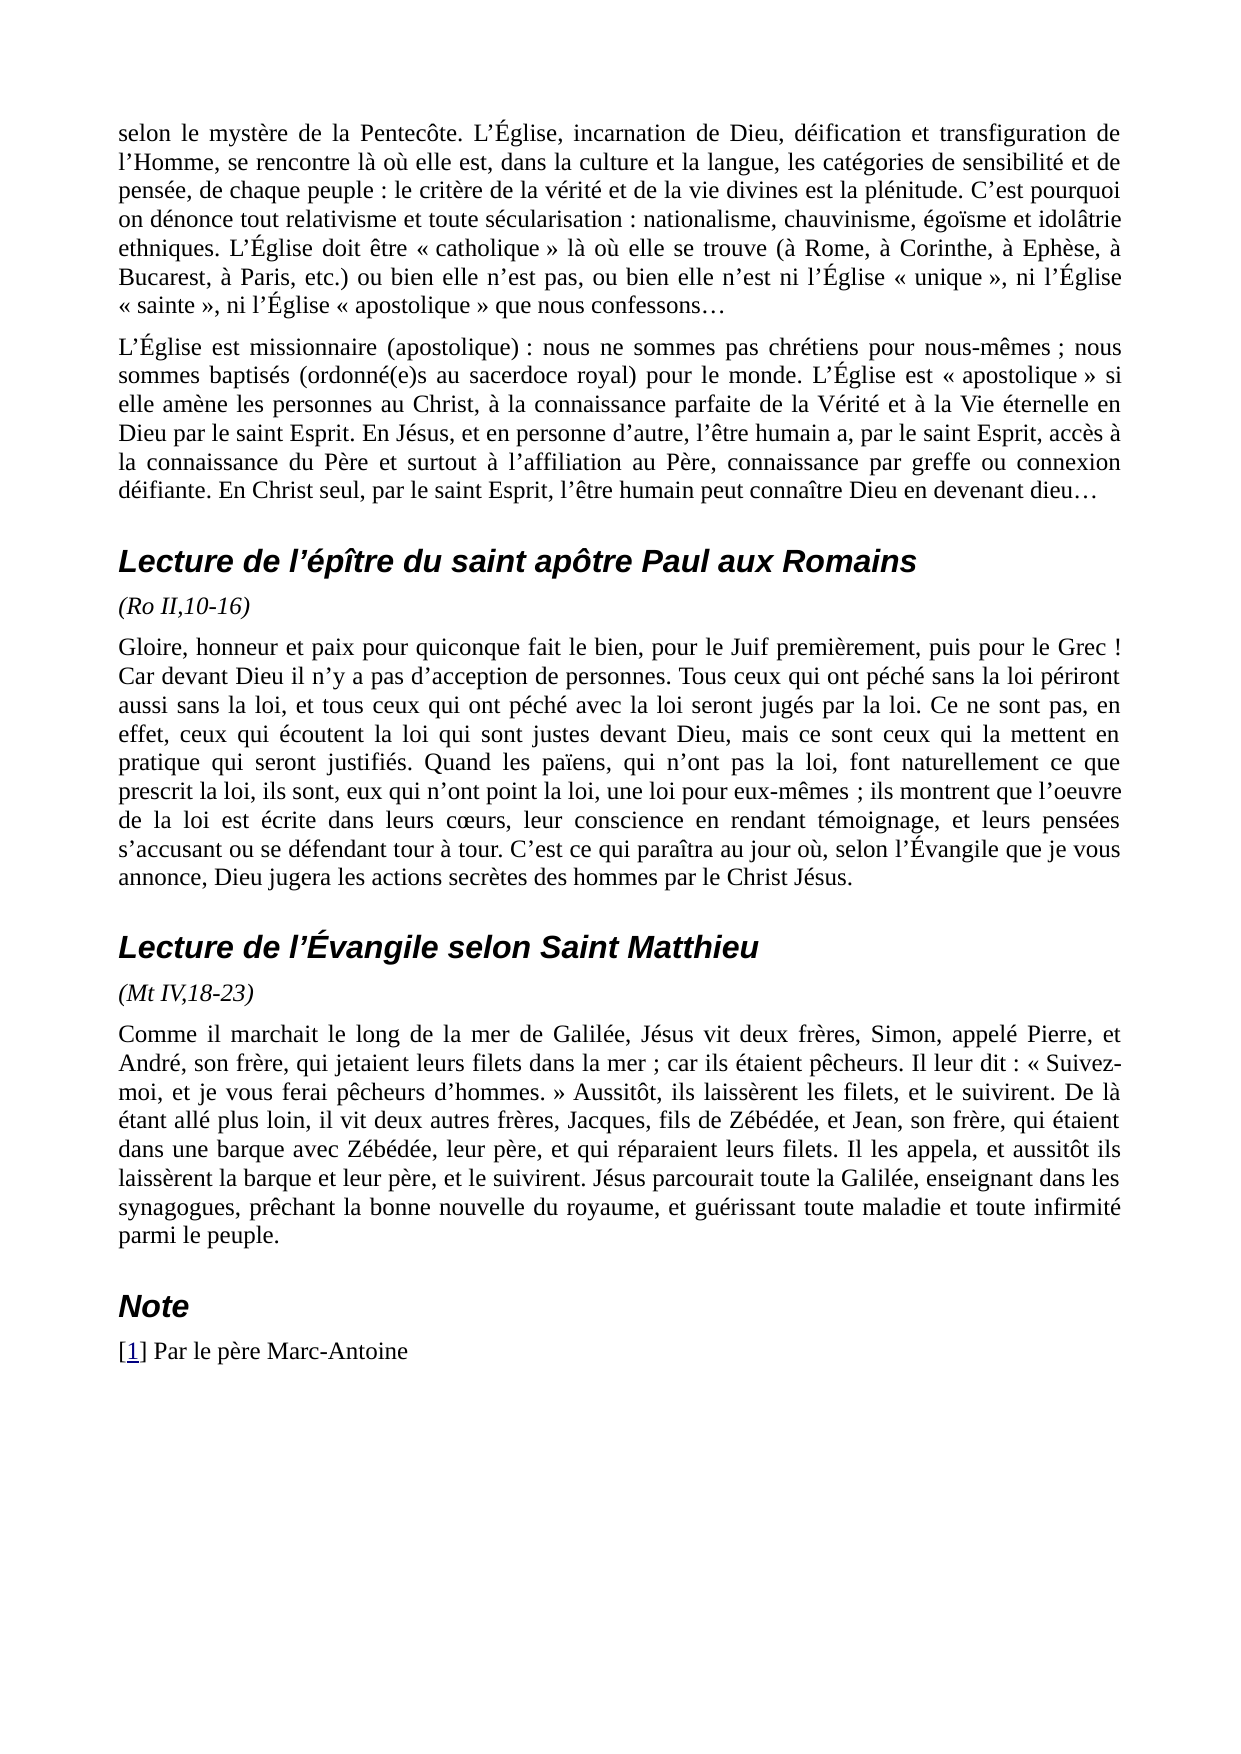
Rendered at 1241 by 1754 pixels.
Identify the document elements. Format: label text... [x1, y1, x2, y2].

text Gloire, honneur et paix pour quiconque fait le bien, pour le Juif premièrement, puis pour le Grec ! Car devant Dieu il n’y a pas d’acception de personnes. Tous ceux qui ont péché sans la loi périront aussi sans la loi, et tous ceux qui ont péché avec la loi seront jugés par la loi. Ce ne sont pas, en effet, ceux qui écoutent la loi qui sont justes devant Dieu, mais ce sont ceux qui la mettent en pratique qui seront justifiés. Quand les païens, qui n’ont pas la loi, font naturellement ce que prescrit la loi, ils sont, eux qui n’ont point la loi, une loi pour eux-mêmes ; ils montrent que l’oeuvre de la loi est écrite dans leurs cœurs, leur conscience en rendant témoignage, et leurs pensées s’accusant ou se défendant tour à tour. C’est ce qui paraîtra au jour où, selon l’Évangile que je vous annonce, Dieu jugera les actions secrètes des hommes par le Christ Jésus. [118, 632, 1122, 891]
text Comme il marchait le long de la mer de Galilée, Jésus vit deux frères, Simon, appelé Pierre, et André, son frère, qui jetaient leurs filets dans la mer ; car ils étaient pêcheurs. Il leur dit : « Suivez-moi, et je vous ferai pêcheurs d’hommes. » Aussitôt, ils laissèrent les filets, et le suivirent. De là étant allé plus loin, il vit deux autres frères, Jacques, fils de Zébédée, et Jean, son frère, qui étaient dans une barque avec Zébédée, leur père, et qui réparaient leurs filets. Il les appela, et aussitôt ils laissèrent la barque et leur père, et le suivirent. Jésus parcourait toute la Galilée, enseignant dans les synagogues, prêchant la bonne nouvelle du royaume, et guérissant toute maladie et toute infirmité parmi le peuple. [118, 1019, 1122, 1249]
subtitle Lecture de l’Évangile selon Saint Matthieu [118, 929, 1122, 966]
subtitle Note [118, 1287, 1122, 1324]
subtitle Lecture de l’épître du saint apôtre Paul aux Romains [118, 542, 1122, 579]
text L’Église est missionnaire (apostolique) : nous ne sommes pas chrétiens pour nous-mêmes ; nous sommes baptisés (ordonné(e)s au sacerdoce royal) pour le monde. L’Église est « apostolique » si elle amène les personnes au Christ, à la connaissance parfaite de la Vérité et à la Vie éternelle en Dieu par le saint Esprit. En Jésus, et en personne d’autre, l’être humain a, par le saint Esprit, accès à la connaissance du Père et surtout à l’affiliation au Père, connaissance par greffe ou connexion déifiante. En Christ seul, par le saint Esprit, l’être humain peut connaître Dieu en devenant dieu… [118, 332, 1122, 504]
text (Ro II,10-16) [118, 591, 1122, 620]
text selon le mystère de la Pentecôte. L’Église, incarnation de Dieu, déification et transfiguration de l’Homme, se rencontre là où elle est, dans la culture et la langue, les catégories de sensibilité et de pensée, de chaque peuple : le critère de la vérité et de la vie divines est la plénitude. C’est pourquoi on dénonce tout relativisme et toute sécularisation : nationalisme, chauvinisme, égoïsme et idolâtrie ethniques. L’Église doit être « catholique » là où elle se trouve (à Rome, à Corinthe, à Ephèse, à Bucarest, à Paris, etc.) ou bien elle n’est pas, ou bien elle n’est ni l’Église « unique », ni l’Église « sainte », ni l’Église « apostolique » que nous confessons… [118, 118, 1122, 319]
text (Mt IV,18-23) [118, 978, 1122, 1007]
text [1] Par le père Marc-Antoine [118, 1336, 1122, 1365]
